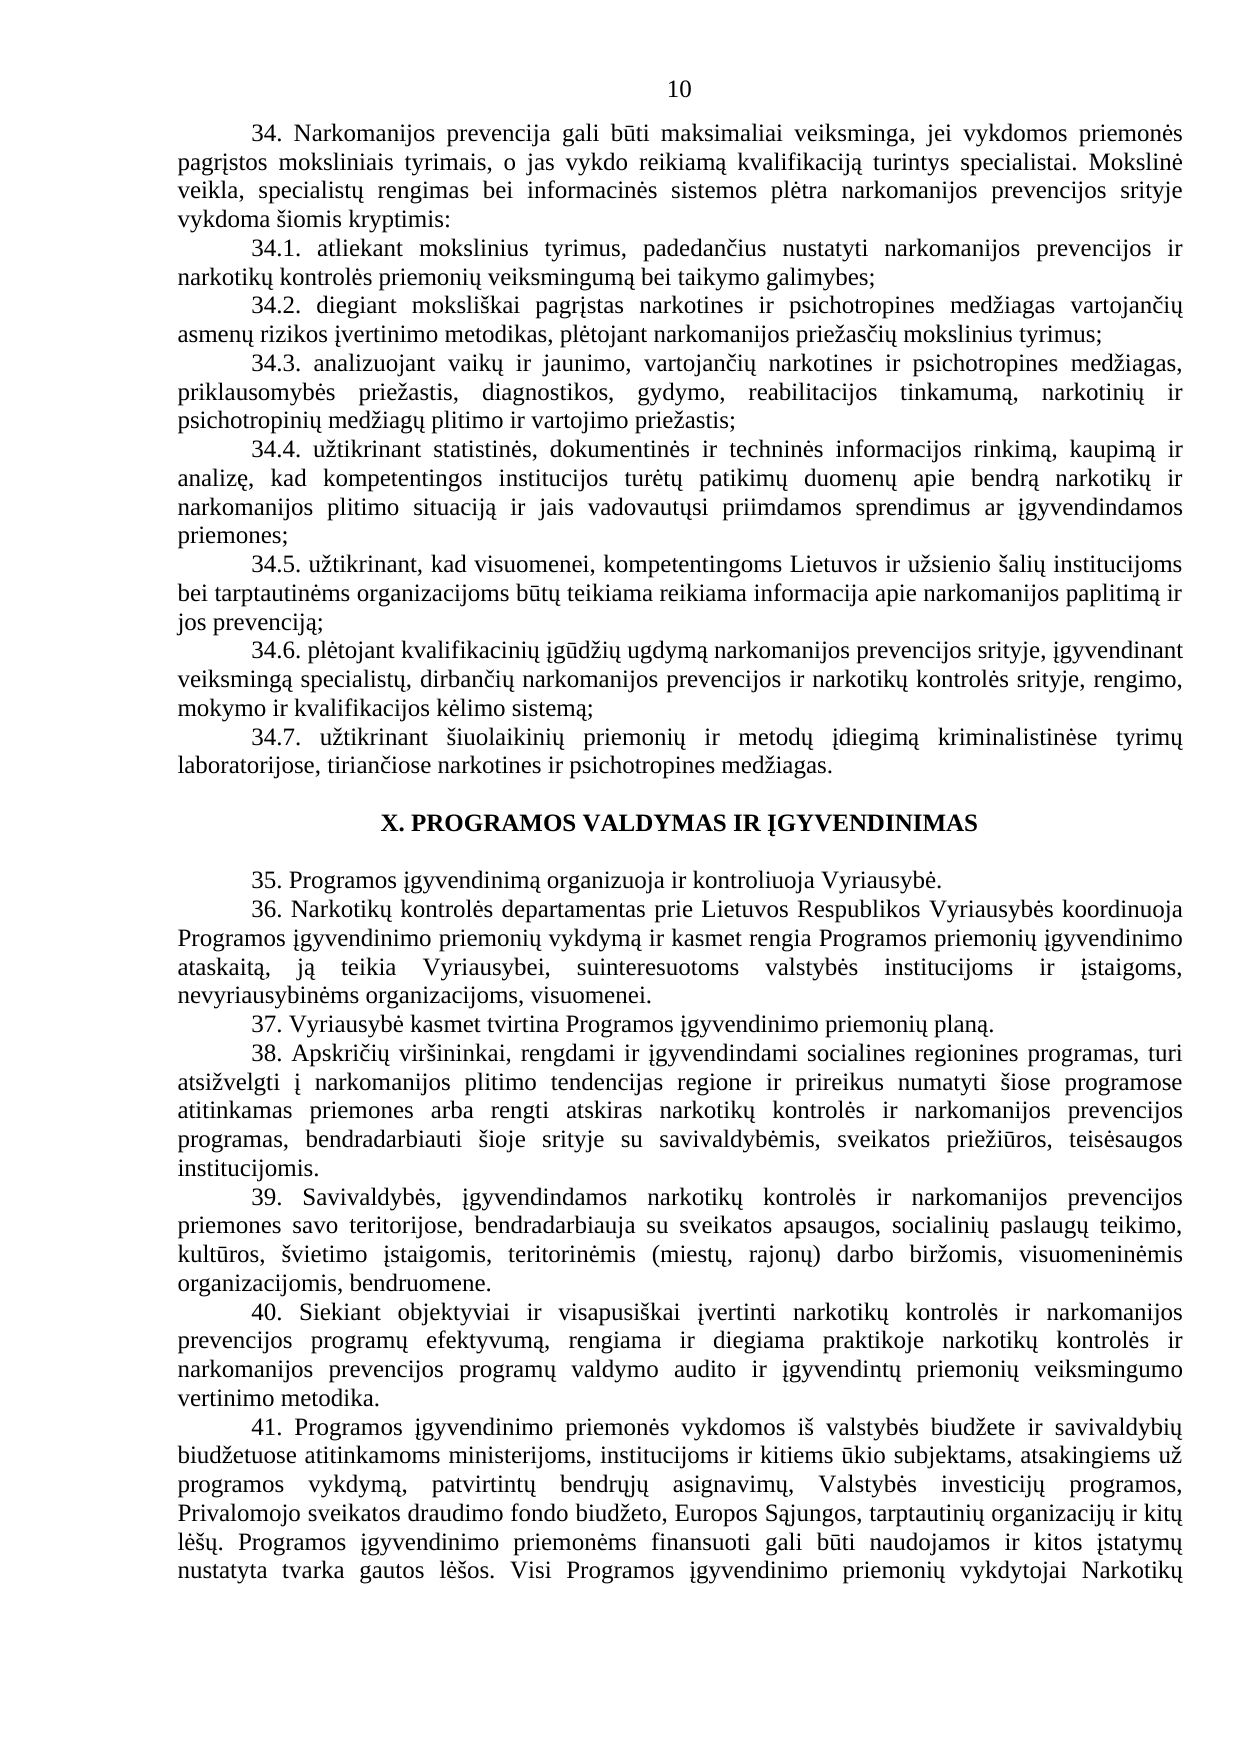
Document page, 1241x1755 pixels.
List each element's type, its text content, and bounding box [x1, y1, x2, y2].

text 39. Savivaldybės, įgyvendindamos narkotikų kontrolės ir narkomanijos prevencijos priemones savo teritorijose, bendradarbiauja su sveikatos apsaugos, socialinių paslaugų teikimo, kultūros, švietimo įstaigomis, teritorinėmis (miestų, rajonų) darbo biržomis, visuomeninėmis organizacijomis, bendruomene. [177, 1182, 1183, 1297]
text 34.3. analizuojant vaikų ir jaunimo, vartojančių narkotines ir psichotropines medžiagas, priklausomybės priežastis, diagnostikos, gydymo, reabilitacijos tinkamumą, narkotinių ir psichotropinių medžiagų plitimo ir vartojimo priežastis; [177, 348, 1183, 434]
text 34.4. užtikrinant statistinės, dokumentinės ir techninės informacijos rinkimą, kaupimą ir analizę, kad kompetentingos institucijos turėtų patikimų duomenų apie bendrą narkotikų ir narkomanijos plitimo situaciją ir jais vadovautųsi priimdamos sprendimus ar įgyvendindamos priemones; [177, 434, 1183, 549]
text 36. Narkotikų kontrolės departamentas prie Lietuvos Respublikos Vyriausybės koordinuoja Programos įgyvendinimo priemonių vykdymą ir kasmet rengia Programos priemonių įgyvendinimo ataskaitą, ją teikia Vyriausybei, suinteresuotoms valstybės institucijoms ir įstaigoms, nevyriausybinėms organizacijoms, visuomenei. [177, 894, 1183, 1009]
text 34.2. diegiant moksliškai pagrįstas narkotines ir psichotropines medžiagas vartojančių asmenų rizikos įvertinimo metodikas, plėtojant narkomanijos priežasčių mokslinius tyrimus; [177, 291, 1183, 348]
text 37. Vyriausybė kasmet tvirtina Programos įgyvendinimo priemonių planą. [177, 1009, 1183, 1038]
text X. PROGRAMOS VALDYMAS IR ĮGYVENDINIMAS [177, 808, 1181, 837]
text 34. Narkomanijos prevencija gali būti maksimaliai veiksminga, jei vykdomos priemonės pagrįstos moksliniais tyrimais, o jas vykdo reikiamą kvalifikaciją turintys specialistai. Mokslinė veikla, specialistų rengimas bei informacinės sistemos plėtra narkomanijos prevencijos srityje vykdoma šiomis kryptimis: [177, 118, 1183, 233]
text 34.1. atliekant mokslinius tyrimus, padedančius nustatyti narkomanijos prevencijos ir narkotikų kontrolės priemonių veiksmingumą bei taikymo galimybes; [177, 233, 1183, 291]
text 41. Programos įgyvendinimo priemonės vykdomos iš valstybės biudžete ir savivaldybių biudžetuose atitinkamoms ministerijoms, institucijoms ir kitiems ūkio subjektams, atsakingiems už programos vykdymą, patvirtintų bendrųjų asignavimų, Valstybės investicijų programos, Privalomojo sveikatos draudimo fondo biudžeto, Europos Sąjungos, tarptautinių organizacijų ir kitų lėšų. Programos įgyvendinimo priemonėms finansuoti gali būti naudojamos ir kitos įstatymų nustatyta tvarka gautos lėšos. Visi Programos įgyvendinimo priemonių vykdytojai Narkotikų [177, 1412, 1183, 1584]
text 35. Programos įgyvendinimą organizuoja ir kontroliuoja Vyriausybė. [177, 866, 1183, 894]
text 38. Apskričių viršininkai, rengdami ir įgyvendindami socialines regionines programas, turi atsižvelgti į narkomanijos plitimo tendencijas regione ir prireikus numatyti šiose programose atitinkamas priemones arba rengti atskiras narkotikų kontrolės ir narkomanijos prevencijos programas, bendradarbiauti šioje srityje su savivaldybėmis, sveikatos priežiūros, teisėsaugos institucijomis. [177, 1038, 1183, 1182]
text 34.5. užtikrinant, kad visuomenei, kompetentingoms Lietuvos ir užsienio šalių institucijoms bei tarptautinėms organizacijoms būtų teikiama reikiama informacija apie narkomanijos paplitimą ir jos prevenciją; [177, 549, 1183, 636]
text 34.6. plėtojant kvalifikacinių įgūdžių ugdymą narkomanijos prevencijos srityje, įgyvendinant veiksmingą specialistų, dirbančių narkomanijos prevencijos ir narkotikų kontrolės srityje, rengimo, mokymo ir kvalifikacijos kėlimo sistemą; [177, 636, 1183, 722]
text 34.7. užtikrinant šiuolaikinių priemonių ir metodų įdiegimą kriminalistinėse tyrimų laboratorijose, tiriančiose narkotines ir psichotropines medžiagas. [177, 722, 1183, 779]
text 40. Siekiant objektyviai ir visapusiškai įvertinti narkotikų kontrolės ir narkomanijos prevencijos programų efektyvumą, rengiama ir diegiama praktikoje narkotikų kontrolės ir narkomanijos prevencijos programų valdymo audito ir įgyvendintų priemonių veiksmingumo vertinimo metodika. [177, 1297, 1183, 1412]
